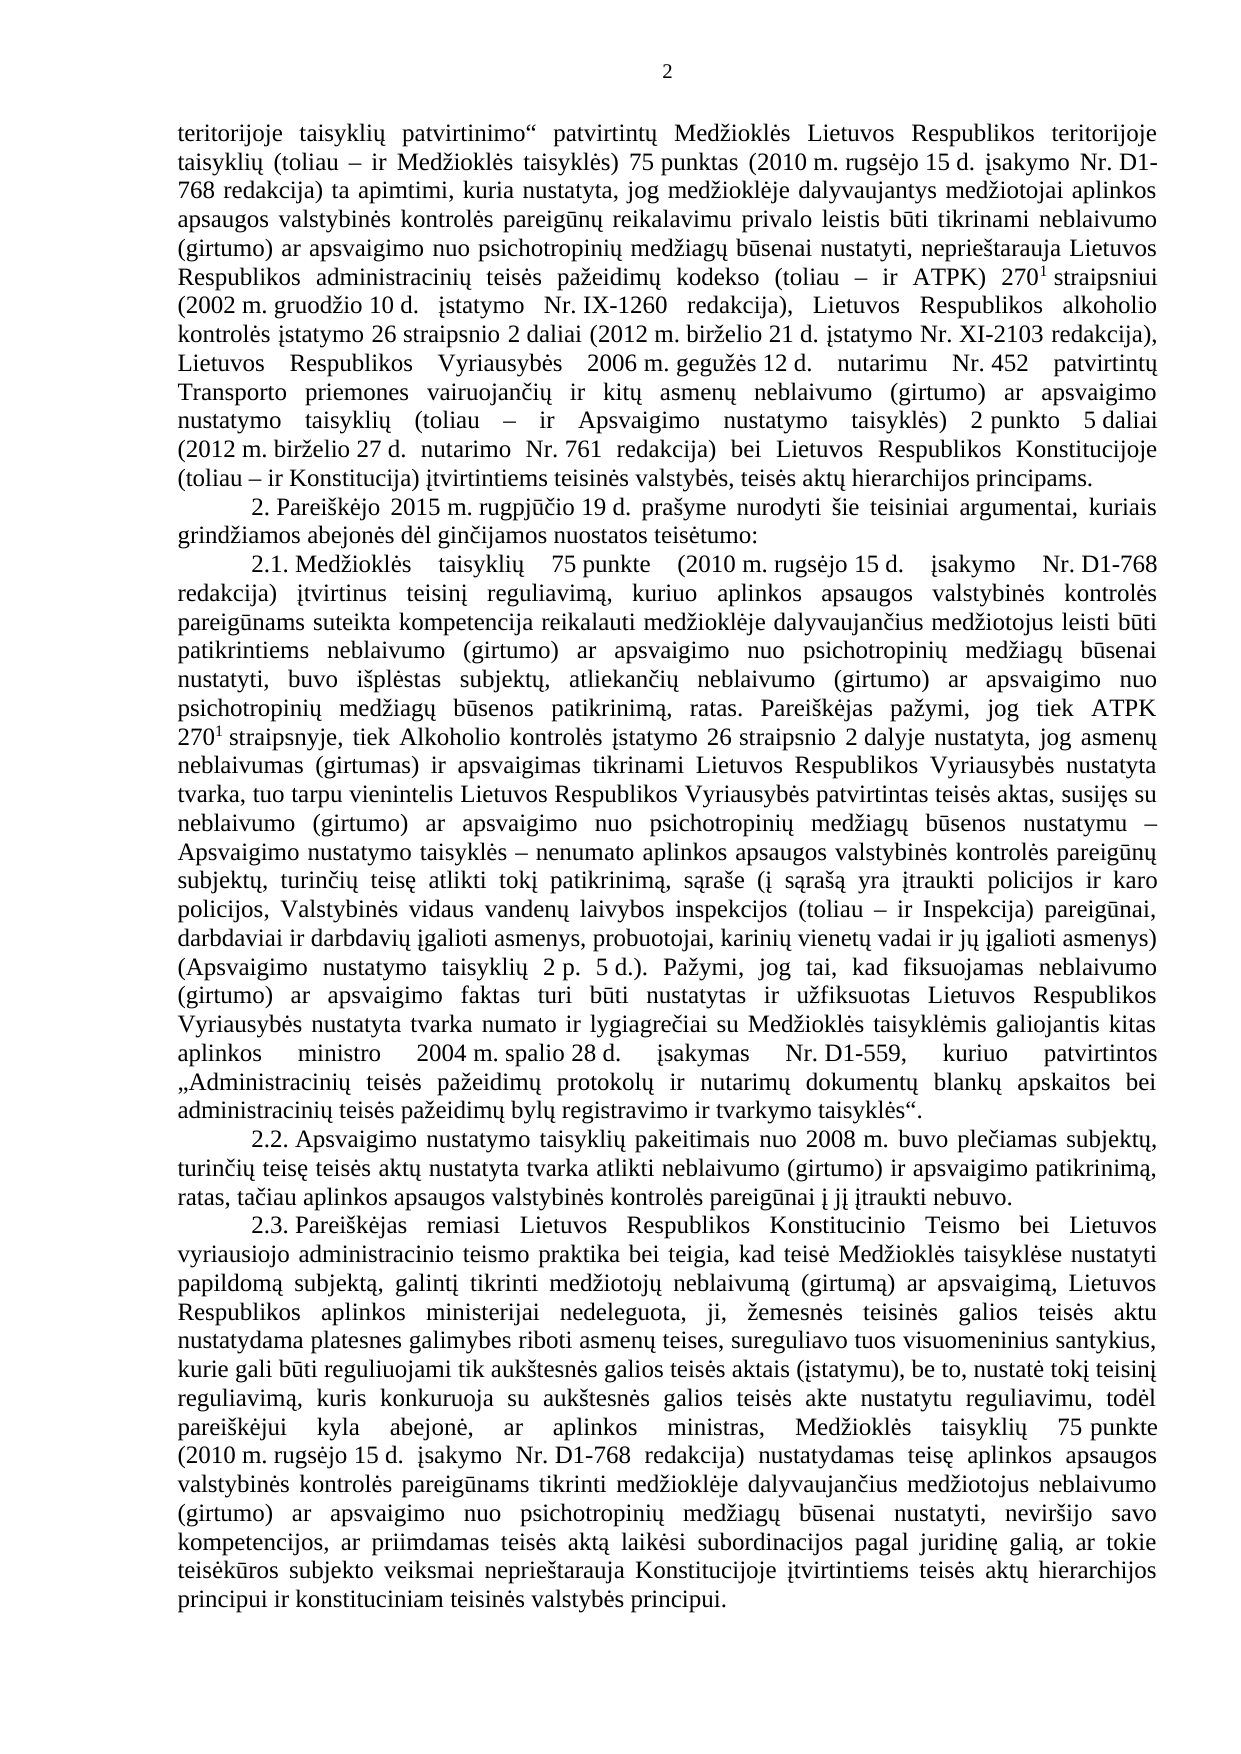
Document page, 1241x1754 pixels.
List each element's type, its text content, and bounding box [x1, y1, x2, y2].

text 2.1. Medžioklės taisyklių 75 punkte (2010 m. rugsėjo 15 d. įsakymo Nr. D1-768 redakcija) įtvirtinus teisinį reguliavimą, kuriuo aplinkos apsaugos valstybinės kontrolės pareigūnams suteikta kompetencija reikalauti medžioklėje dalyvaujančius medžiotojus leisti būti patikrintiems neblaivumo (girtumo) ar apsvaigimo nuo psichotropinių medžiagų būsenai nustatyti, buvo išplėstas subjektų, atliekančių neblaivumo (girtumo) ar apsvaigimo nuo psichotropinių medžiagų būsenos patikrinimą, ratas. Pareiškėjas pažymi, jog tiek ATPK 2701 straipsnyje, tiek Alkoholio kontrolės įstatymo 26 straipsnio 2 dalyje nustatyta, jog asmenų neblaivumas (girtumas) ir apsvaigimas tikrinami Lietuvos Respublikos Vyriausybės nustatyta tvarka, tuo tarpu vienintelis Lietuvos Respublikos Vyriausybės patvirtintas teisės aktas, susijęs su neblaivumo (girtumo) ar apsvaigimo nuo psichotropinių medžiagų būsenos nustatymu – Apsvaigimo nustatymo taisyklės – nenumato aplinkos apsaugos valstybinės kontrolės pareigūnų subjektų, turinčių teisę atlikti tokį patikrinimą, sąraše (į sąrašą yra įtraukti policijos ir karo policijos, Valstybinės vidaus vandenų laivybos inspekcijos (toliau – ir Inspekcija) pareigūnai, darbdaviai ir darbdavių įgalioti asmenys, probuotojai, karinių vienetų vadai ir jų įgalioti asmenys) (Apsvaigimo nustatymo taisyklių 2 p. 5 d.). Pažymi, jog tai, kad fiksuojamas neblaivumo (girtumo) ar apsvaigimo faktas turi būti nustatytas ir užfiksuotas Lietuvos Respublikos Vyriausybės nustatyta tvarka numato ir lygiagrečiai su Medžioklės taisyklėmis galiojantis kitas aplinkos ministro 2004 m. spalio 28 d. įsakymas Nr. D1-559, kuriuo patvirtintos „Administracinių teisės pažeidimų protokolų ir nutarimų dokumentų blankų apskaitos bei administracinių teisės pažeidimų bylų registravimo ir tvarkymo taisyklės“. [177, 549, 1158, 1124]
text 2. Pareiškėjo 2015 m. rugpjūčio 19 d. prašyme nurodyti šie teisiniai argumentai, kuriais grindžiamos abejonės dėl ginčijamos nuostatos teisėtumo: [177, 492, 1158, 549]
text 2.3. Pareiškėjas remiasi Lietuvos Respublikos Konstitucinio Teismo bei Lietuvos vyriausiojo administracinio teismo praktika bei teigia, kad teisė Medžioklės taisyklėse nustatyti papildomą subjektą, galintį tikrinti medžiotojų neblaivumą (girtumą) ar apsvaigimą, Lietuvos Respublikos aplinkos ministerijai nedeleguota, ji, žemesnės teisinės galios teisės aktu nustatydama platesnes galimybes riboti asmenų teises, sureguliavo tuos visuomeninius santykius, kurie gali būti reguliuojami tik aukštesnės galios teisės aktais (įstatymu), be to, nustatė tokį teisinį reguliavimą, kuris konkuruoja su aukštesnės galios teisės akte nustatytu reguliavimu, todėl pareiškėjui kyla abejonė, ar aplinkos ministras, Medžioklės taisyklių 75 punkte (2010 m. rugsėjo 15 d. įsakymo Nr. D1-768 redakcija) nustatydamas teisę aplinkos apsaugos valstybinės kontrolės pareigūnams tikrinti medžioklėje dalyvaujančius medžiotojus neblaivumo (girtumo) ar apsvaigimo nuo psichotropinių medžiagų būsenai nustatyti, neviršijo savo kompetencijos, ar priimdamas teisės aktą laikėsi subordinacijos pagal juridinę galią, ar tokie teisėkūros subjekto veiksmai neprieštarauja Konstitucijoje įtvirtintiems teisės aktų hierarchijos principui ir konstituciniam teisinės valstybės principui. [177, 1211, 1158, 1613]
text 2.2. Apsvaigimo nustatymo taisyklių pakeitimais nuo 2008 m. buvo plečiamas subjektų, turinčių teisę teisės aktų nustatyta tvarka atlikti neblaivumo (girtumo) ir apsvaigimo patikrinimą, ratas, tačiau aplinkos apsaugos valstybinės kontrolės pareigūnai į jį įtraukti nebuvo. [177, 1124, 1158, 1211]
text teritorijoje taisyklių patvirtinimo“ patvirtintų Medžioklės Lietuvos Respublikos teritorijoje taisyklių (toliau – ir Medžioklės taisyklės) 75 punktas (2010 m. rugsėjo 15 d. įsakymo Nr. D1-768 redakcija) ta apimtimi, kuria nustatyta, jog medžioklėje dalyvaujantys medžiotojai aplinkos apsaugos valstybinės kontrolės pareigūnų reikalavimu privalo leistis būti tikrinami neblaivumo (girtumo) ar apsvaigimo nuo psichotropinių medžiagų būsenai nustatyti, neprieštarauja Lietuvos Respublikos administracinių teisės pažeidimų kodekso (toliau – ir ATPK) 2701 straipsniui (2002 m. gruodžio 10 d. įstatymo Nr. IX-1260 redakcija), Lietuvos Respublikos alkoholio kontrolės įstatymo 26 straipsnio 2 daliai (2012 m. birželio 21 d. įstatymo Nr. XI-2103 redakcija), Lietuvos Respublikos Vyriausybės 2006 m. gegužės 12 d. nutarimu Nr. 452 patvirtintų Transporto priemones vairuojančių ir kitų asmenų neblaivumo (girtumo) ar apsvaigimo nustatymo taisyklių (toliau – ir Apsvaigimo nustatymo taisyklės) 2 punkto 5 daliai (2012 m. birželio 27 d. nutarimo Nr. 761 redakcija) bei Lietuvos Respublikos Konstitucijoje (toliau – ir Konstitucija) įtvirtintiems teisinės valstybės, teisės aktų hierarchijos principams. [177, 118, 1158, 492]
